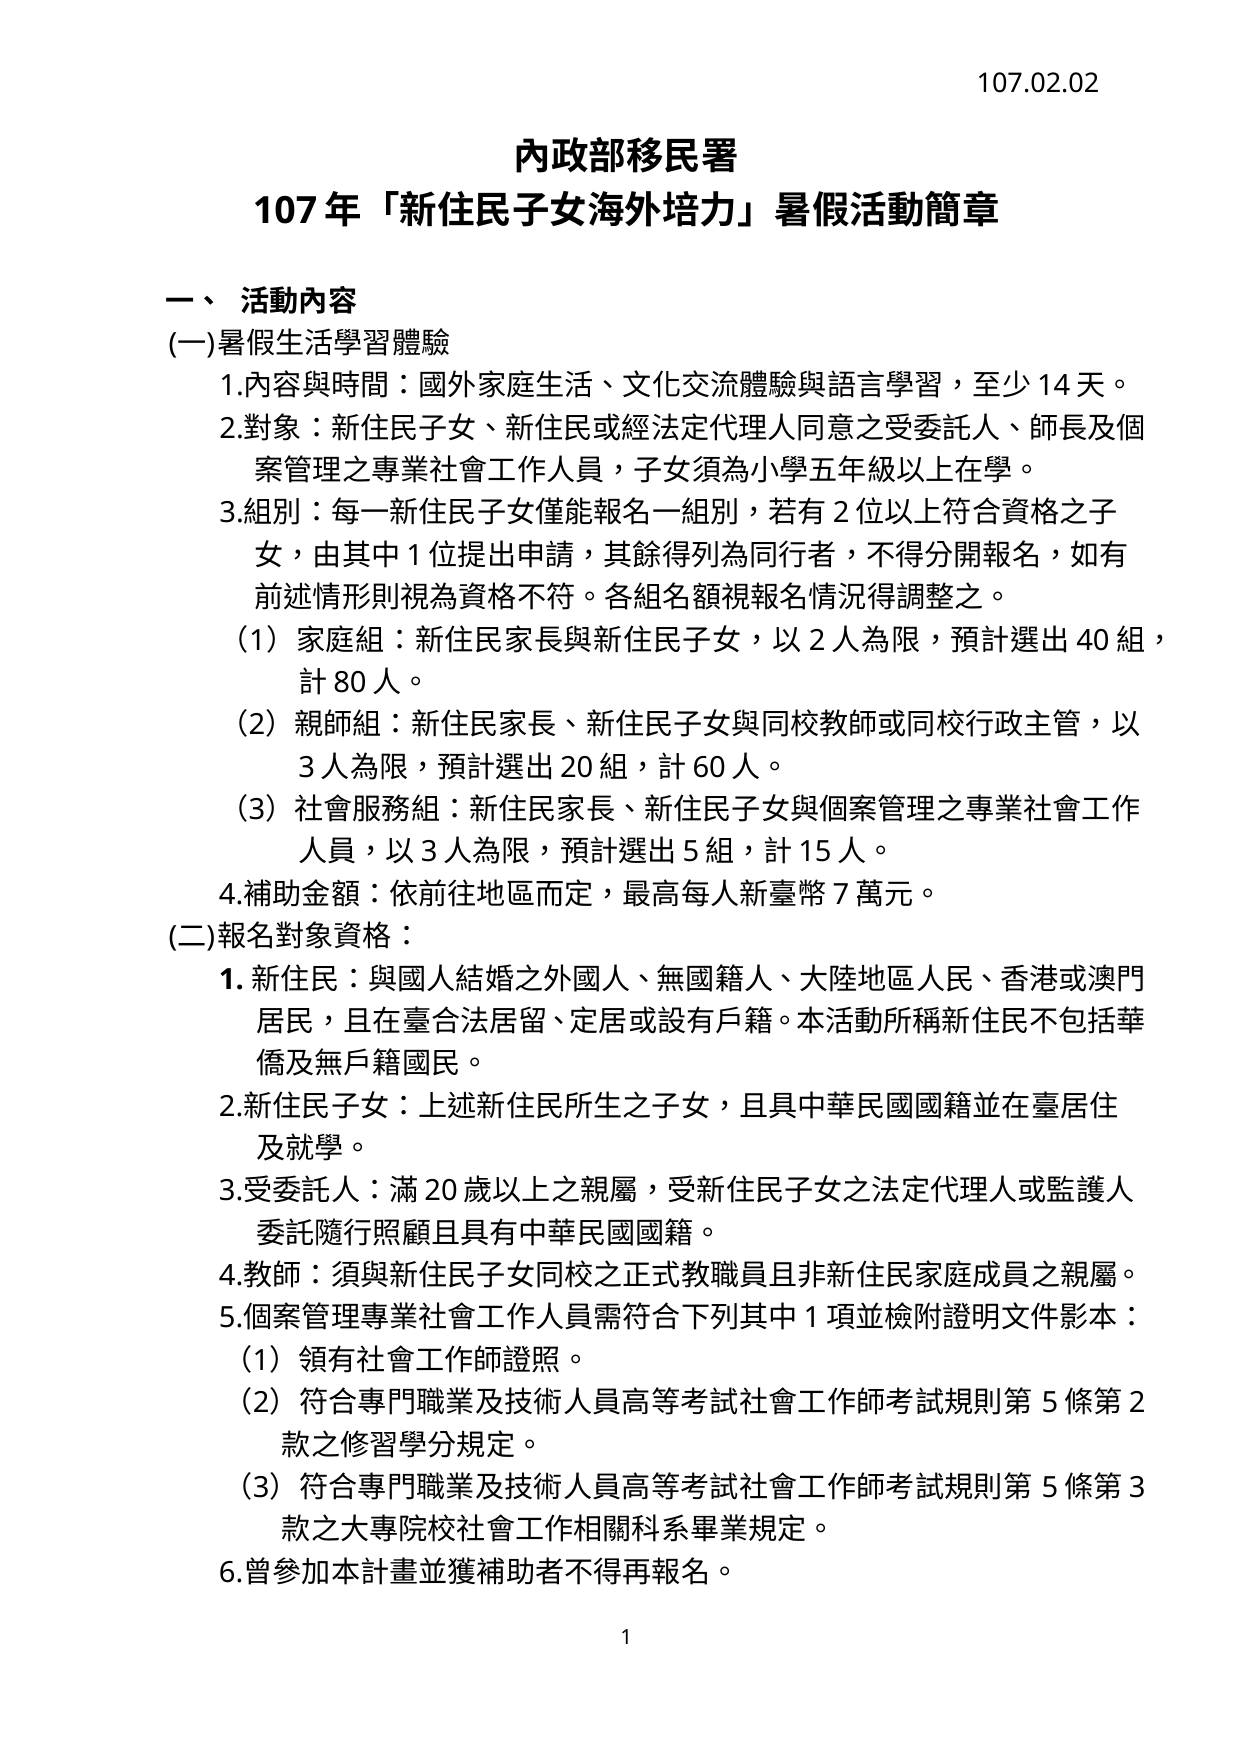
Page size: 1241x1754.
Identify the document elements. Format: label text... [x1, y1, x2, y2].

text 3.受委託人：滿20歲以上之親屬，受新住民子女之法定代理人或監護人委託隨行照顧且具有中華民國國籍。 [219, 1167, 1146, 1252]
list 暑假生活學習體驗 [168, 319, 1146, 362]
subtitle （1）家庭組：新住民家長與新住民子女，以2人為限，預計選出40組，計80人。 [219, 616, 1146, 701]
text [962, 56, 1132, 108]
text 4.補助金額：依前往地區而定，最高每人新臺幣7萬元。 [219, 870, 1146, 913]
text 5.個案管理專業社會工作人員需符合下列其中1項並檢附證明文件影本： [219, 1294, 1146, 1336]
text 1. 新住民：與國人結婚之外國人、無國籍人、大陸地區人民、香港或澳門居民，且在臺合法居留、定居或設有戶籍。本活動所稱新住民不包括華僑及無戶籍國民。 [219, 955, 1146, 1082]
subtitle （3）符合專門職業及技術人員高等考試社會工作師考試規則第5條第3款之大專院校社會工作相關科系畢業規定。 [223, 1463, 1146, 1548]
subtitle 活動內容 [165, 277, 1146, 319]
text 內政部移民署 [106, 126, 1146, 180]
text 2.新住民子女：上述新住民所生之子女，且具中華民國國籍並在臺居住及就學。 [219, 1082, 1146, 1167]
text 4.教師：須與新住民子女同校之正式教職員且非新住民家庭成員之親屬。 [219, 1252, 1146, 1294]
text 107年「新住民子女海外培力」暑假活動簡章 [106, 180, 1146, 235]
text （3）社會服務組：新住民家長、新住民子女與個案管理之專業社會工作人員，以3人為限，預計選出5組，計15人。 [219, 786, 1146, 870]
text 6.曾參加本計畫並獲補助者不得再報名。 [219, 1548, 1146, 1591]
subtitle 2.對象：新住民子女、新住民或經法定代理人同意之受委託人、師長及個案管理之專業社會工作人員，子女須為小學五年級以上在學。 [219, 404, 1146, 489]
subtitle （1）領有社會工作師證照。 [223, 1336, 1146, 1379]
list 報名對象資格： [168, 913, 1146, 955]
text 107.02.02 [976, 62, 1117, 100]
text （2）親師組：新住民家長、新住民子女與同校教師或同校行政主管，以3人為限，預計選出20組，計60人。 [219, 701, 1146, 786]
subtitle （2）符合專門職業及技術人員高等考試社會工作師考試規則第5條第2款之修習學分規定。 [223, 1379, 1146, 1463]
text 3.組別：每一新住民子女僅能報名一組別，若有2位以上符合資格之子女，由其中1位提出申請，其餘得列為同行者，不得分開報名，如有前述情形則視為資格不符。各組名額視報名情況得調整之。 [219, 489, 1146, 616]
subtitle 1.內容與時間：國外家庭生活、文化交流體驗與語言學習，至少14天。 [219, 362, 1146, 404]
